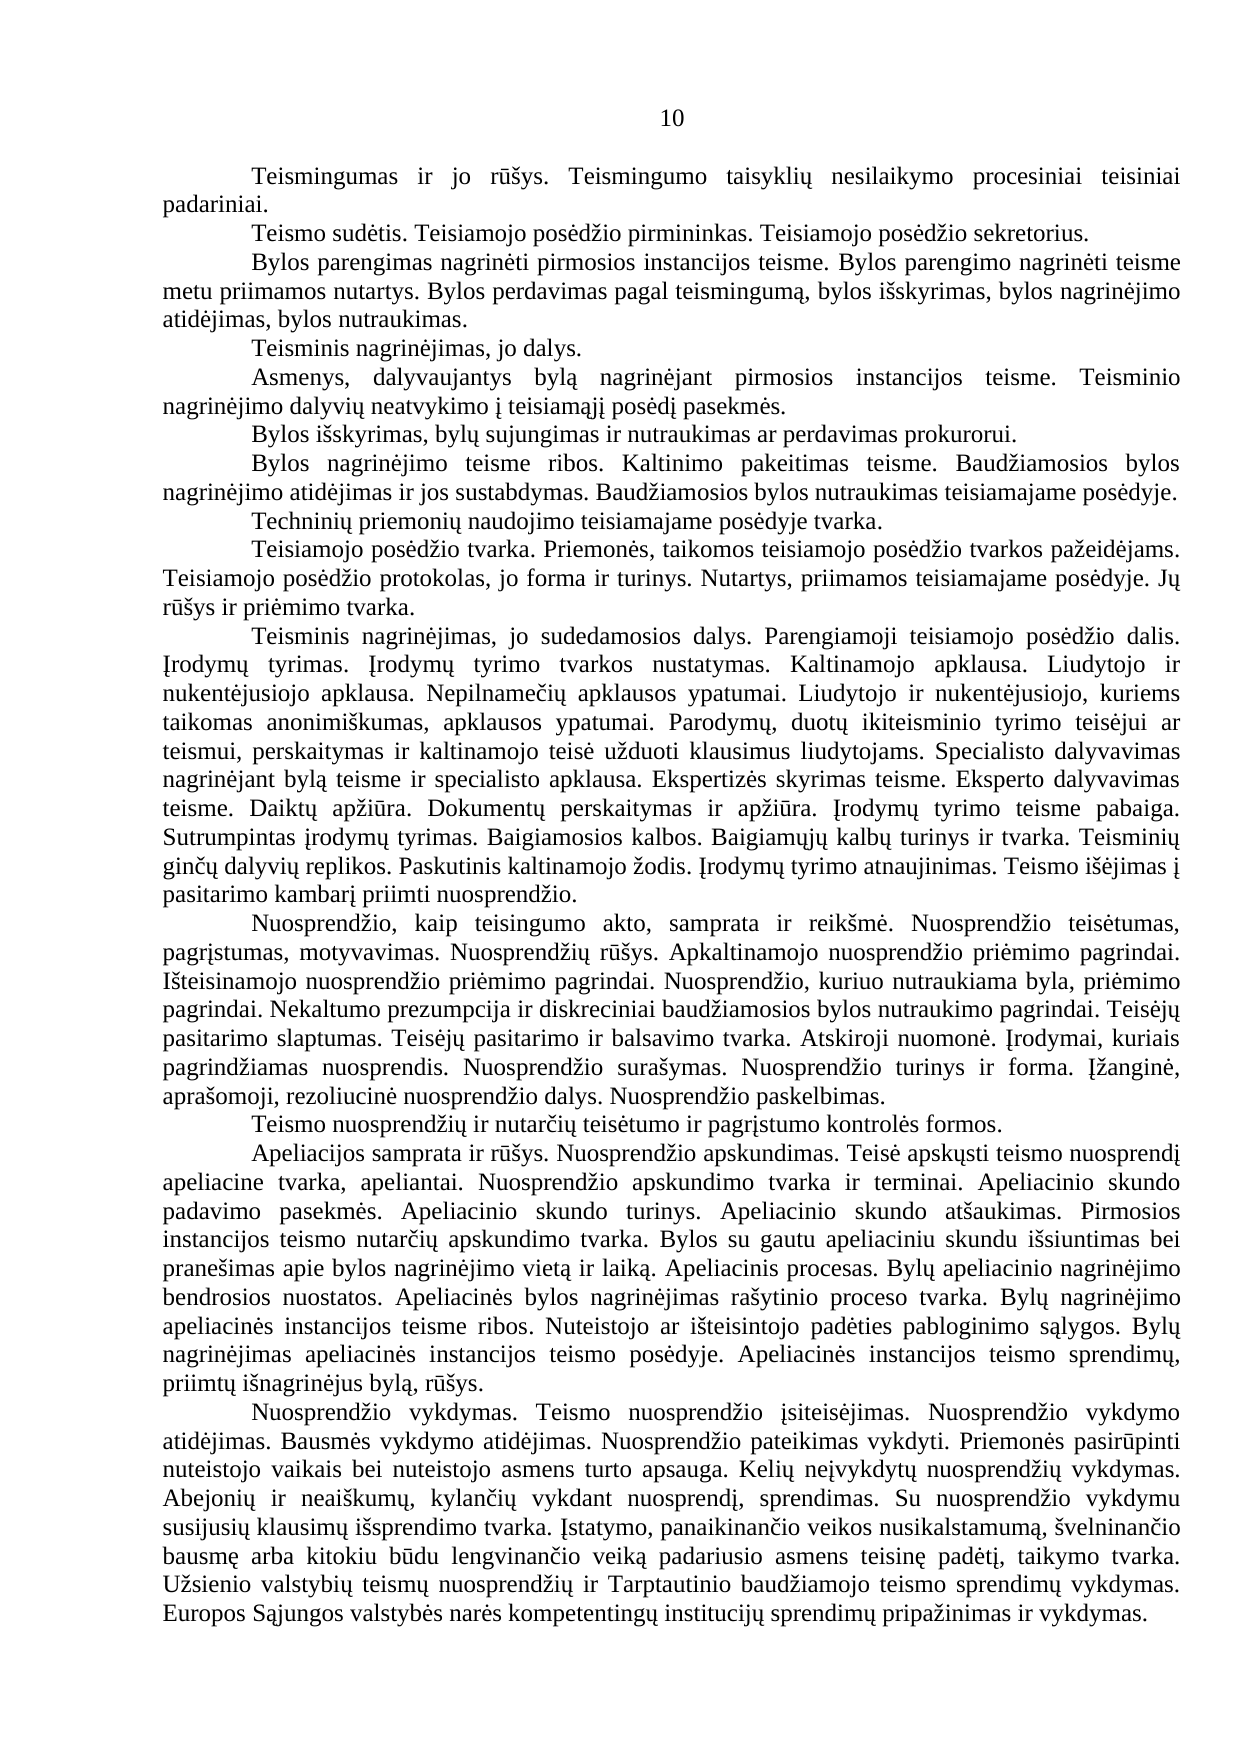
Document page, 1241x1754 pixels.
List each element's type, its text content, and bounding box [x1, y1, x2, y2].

text Nuosprendžio, kaip teisingumo akto, samprata ir reikšmė. Nuosprendžio teisėtumas, pagrįstumas, motyvavimas. Nuosprendžių rūšys. Apkaltinamojo nuosprendžio priėmimo pagrindai. Išteisinamojo nuosprendžio priėmimo pagrindai. Nuosprendžio, kuriuo nutraukiama byla, priėmimo pagrindai. Nekaltumo prezumpcija ir diskreciniai baudžiamosios bylos nutraukimo pagrindai. Teisėjų pasitarimo slaptumas. Teisėjų pasitarimo ir balsavimo tvarka. Atskiroji nuomonė. Įrodymai, kuriais pagrindžiamas nuosprendis. Nuosprendžio surašymas. Nuosprendžio turinys ir forma. Įžanginė, aprašomoji, rezoliucinė nuosprendžio dalys. Nuosprendžio paskelbimas. [162, 908, 1181, 1109]
text Techninių priemonių naudojimo teisiamajame posėdyje tvarka. [162, 506, 1181, 534]
text Teismo sudėtis. Teisiamojo posėdžio pirmininkas. Teisiamojo posėdžio sekretorius. [162, 218, 1181, 247]
text Teisiamojo posėdžio tvarka. Priemonės, taikomos teisiamojo posėdžio tvarkos pažeidėjams. Teisiamojo posėdžio protokolas, jo forma ir turinys. Nutartys, priimamos teisiamajame posėdyje. Jų rūšys ir priėmimo tvarka. [162, 534, 1181, 621]
text Nuosprendžio vykdymas. Teismo nuosprendžio įsiteisėjimas. Nuosprendžio vykdymo atidėjimas. Bausmės vykdymo atidėjimas. Nuosprendžio pateikimas vykdyti. Priemonės pasirūpinti nuteistojo vaikais bei nuteistojo asmens turto apsauga. Kelių neįvykdytų nuosprendžių vykdymas. Abejonių ir neaiškumų, kylančių vykdant nuosprendį, sprendimas. Su nuosprendžio vykdymu susijusių klausimų išsprendimo tvarka. Įstatymo, panaikinančio veikos nusikalstamumą, švelninančio bausmę arba kitokiu būdu lengvinančio veiką padariusio asmens teisinę padėtį, taikymo tvarka. Užsienio valstybių teismų nuosprendžių ir Tarptautinio baudžiamojo teismo sprendimų vykdymas. Europos Sąjungos valstybės narės kompetentingų institucijų sprendimų pripažinimas ir vykdymas. [162, 1397, 1181, 1627]
text Teisminis nagrinėjimas, jo sudedamosios dalys. Parengiamoji teisiamojo posėdžio dalis. Įrodymų tyrimas. Įrodymų tyrimo tvarkos nustatymas. Kaltinamojo apklausa. Liudytojo ir nukentėjusiojo apklausa. Nepilnamečių apklausos ypatumai. Liudytojo ir nukentėjusiojo, kuriems taikomas anonimiškumas, apklausos ypatumai. Parodymų, duotų ikiteisminio tyrimo teisėjui ar teismui, perskaitymas ir kaltinamojo teisė užduoti klausimus liudytojams. Specialisto dalyvavimas nagrinėjant bylą teisme ir specialisto apklausa. Ekspertizės skyrimas teisme. Eksperto dalyvavimas teisme. Daiktų apžiūra. Dokumentų perskaitymas ir apžiūra. Įrodymų tyrimo teisme pabaiga. Sutrumpintas įrodymų tyrimas. Baigiamosios kalbos. Baigiamųjų kalbų turinys ir tvarka. Teisminių ginčų dalyvių replikos. Paskutinis kaltinamojo žodis. Įrodymų tyrimo atnaujinimas. Teismo išėjimas į pasitarimo kambarį priimti nuosprendžio. [162, 621, 1181, 908]
text Apeliacijos samprata ir rūšys. Nuosprendžio apskundimas. Teisė apskųsti teismo nuosprendį apeliacine tvarka, apeliantai. Nuosprendžio apskundimo tvarka ir terminai. Apeliacinio skundo padavimo pasekmės. Apeliacinio skundo turinys. Apeliacinio skundo atšaukimas. Pirmosios instancijos teismo nutarčių apskundimo tvarka. Bylos su gautu apeliaciniu skundu išsiuntimas bei pranešimas apie bylos nagrinėjimo vietą ir laiką. Apeliacinis procesas. Bylų apeliacinio nagrinėjimo bendrosios nuostatos. Apeliacinės bylos nagrinėjimas rašytinio proceso tvarka. Bylų nagrinėjimo apeliacinės instancijos teisme ribos. Nuteistojo ar išteisintojo padėties pabloginimo sąlygos. Bylų nagrinėjimas apeliacinės instancijos teismo posėdyje. Apeliacinės instancijos teismo sprendimų, priimtų išnagrinėjus bylą, rūšys. [162, 1138, 1181, 1397]
text Bylos nagrinėjimo teisme ribos. Kaltinimo pakeitimas teisme. Baudžiamosios bylos nagrinėjimo atidėjimas ir jos sustabdymas. Baudžiamosios bylos nutraukimas teisiamajame posėdyje. [162, 448, 1181, 506]
text Bylos išskyrimas, bylų sujungimas ir nutraukimas ar perdavimas prokurorui. [162, 419, 1181, 448]
text Teismingumas ir jo rūšys. Teismingumo taisyklių nesilaikymo procesiniai teisiniai padariniai. [162, 161, 1181, 218]
text Bylos parengimas nagrinėti pirmosios instancijos teisme. Bylos parengimo nagrinėti teisme metu priimamos nutartys. Bylos perdavimas pagal teismingumą, bylos išskyrimas, bylos nagrinėjimo atidėjimas, bylos nutraukimas. [162, 247, 1181, 333]
text Asmenys, dalyvaujantys bylą nagrinėjant pirmosios instancijos teisme. Teisminio nagrinėjimo dalyvių neatvykimo į teisiamąjį posėdį pasekmės. [162, 362, 1181, 419]
text Teisminis nagrinėjimas, jo dalys. [162, 333, 1181, 362]
text Teismo nuosprendžių ir nutarčių teisėtumo ir pagrįstumo kontrolės formos. [162, 1109, 1181, 1138]
